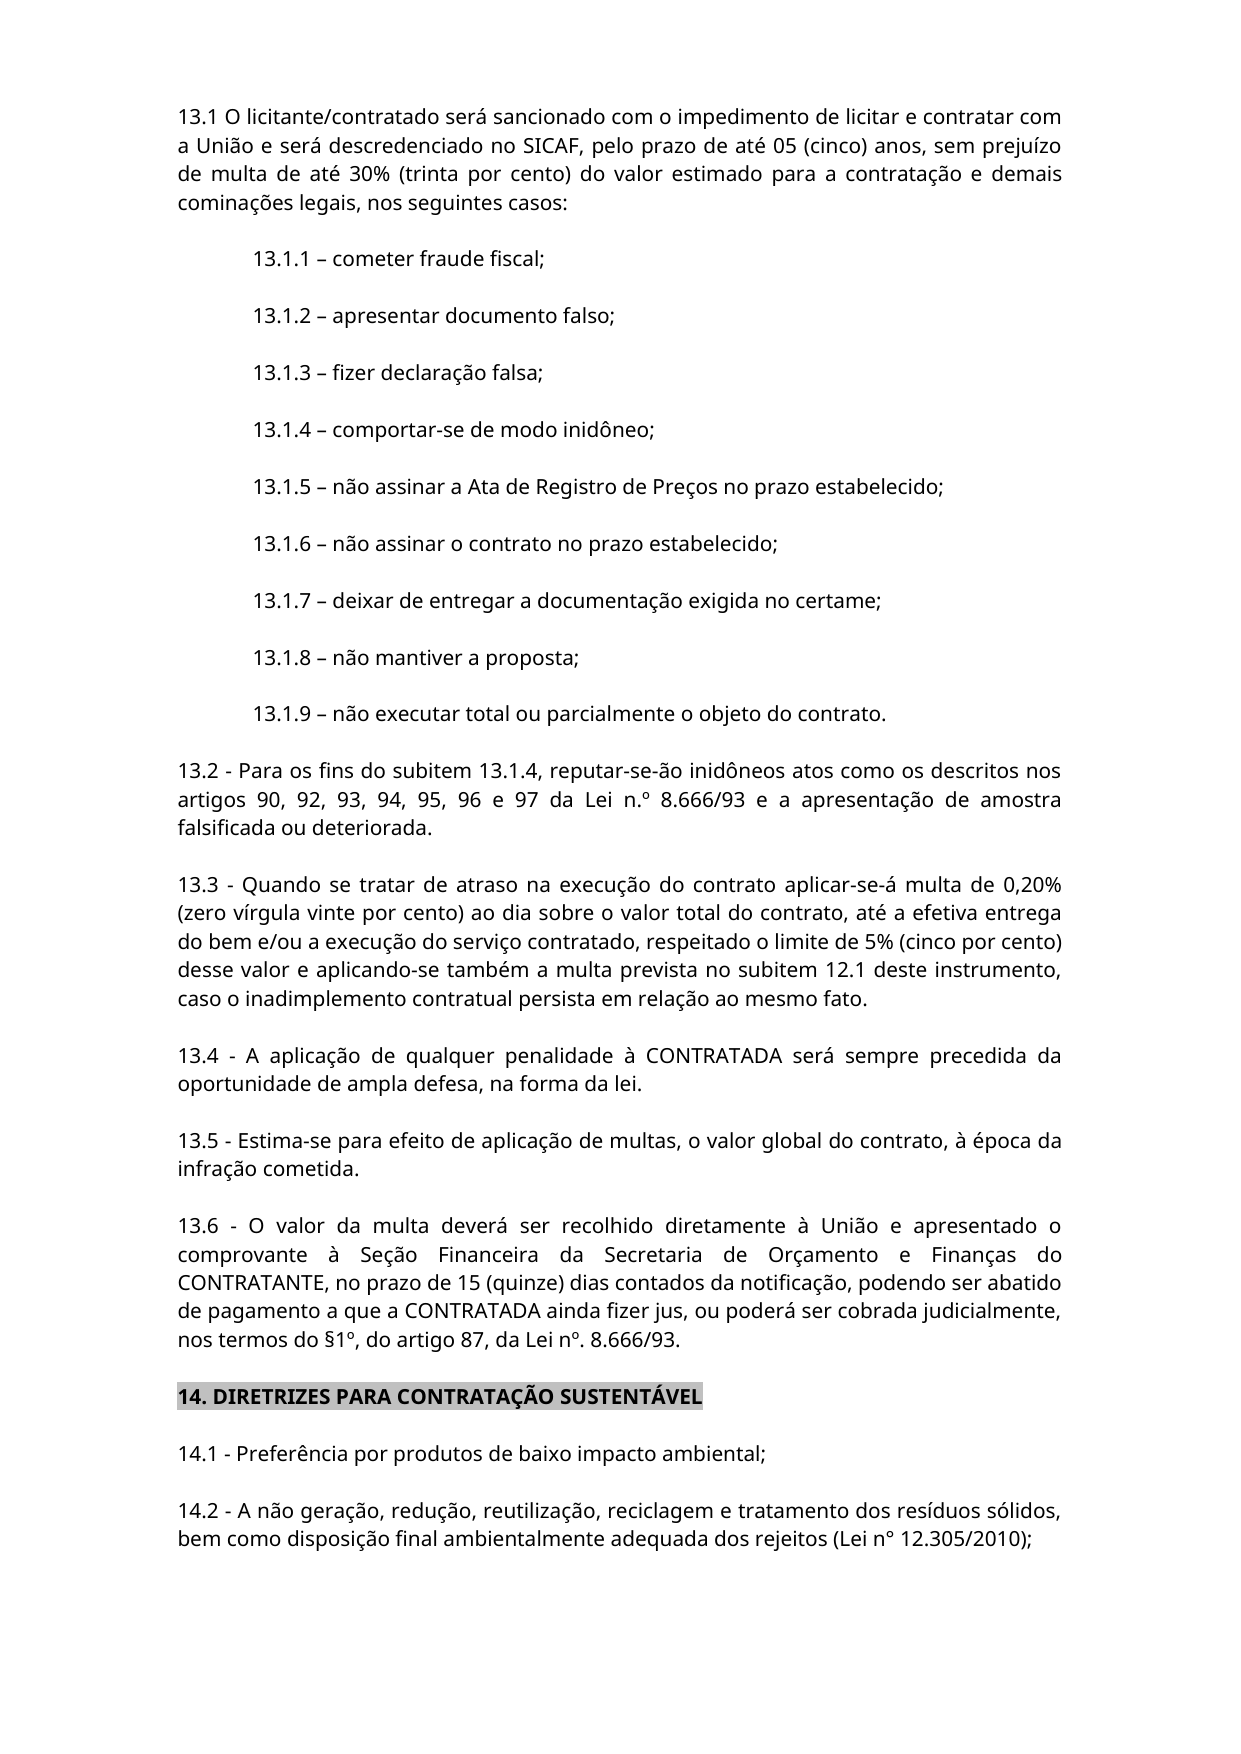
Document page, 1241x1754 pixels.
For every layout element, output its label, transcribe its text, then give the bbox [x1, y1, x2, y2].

text 13.3 - Quando se tratar de atraso na execução do contrato aplicar-se-á multa de 0,20% (zero vírgula vinte por cento) ao dia sobre o valor total do contrato, até a efetiva entrega do bem e/ou a execução do serviço contratado, respeitado o limite de 5% (cinco por cento) desse valor e aplicando-se também a multa prevista no subitem 12.1 deste instrumento, caso o inadimplemento contratual persista em relação ao mesmo fato. [177, 870, 1063, 1012]
text 13.1 O licitante/contratado será sancionado com o impedimento de licitar e contratar com a União e será descredenciado no SICAF, pelo prazo de até 05 (cinco) anos, sem prejuízo de multa de até 30% (trinta por cento) do valor estimado para a contratação e demais cominações legais, nos seguintes casos: [177, 102, 1063, 216]
text 13.1.4 – comportar-se de modo inidôneo; [252, 415, 1063, 443]
text 13.4 - A aplicação de qualquer penalidade à CONTRATADA será sempre precedida da oportunidade de ampla defesa, na forma da lei. [177, 1041, 1063, 1098]
text 14.2 - A não geração, redução, reutilização, reciclagem e tratamento dos resíduos sólidos, bem como disposição final ambientalmente adequada dos rejeitos (Lei n° 12.305/2010); [177, 1496, 1063, 1553]
text 13.1.3 – fizer declaração falsa; [252, 358, 1063, 387]
text 13.1.1 – cometer fraude fiscal; [252, 244, 1063, 273]
text 13.1.9 – não executar total ou parcialmente o objeto do contrato. [252, 699, 1063, 728]
text 14. DIRETRIZES PARA CONTRATAÇÃO SUSTENTÁVEL [177, 1382, 1063, 1410]
text 13.6 - O valor da multa deverá ser recolhido diretamente à União e apresentado o comprovante à Seção Financeira da Secretaria de Orçamento e Finanças do CONTRATANTE, no prazo de 15 (quinze) dias contados da notificação, podendo ser abatido de pagamento a que a CONTRATADA ainda fizer jus, ou poderá ser cobrada judicialmente, nos termos do §1º, do artigo 87, da Lei nº. 8.666/93. [177, 1211, 1063, 1353]
text 13.1.6 – não assinar o contrato no prazo estabelecido; [252, 529, 1063, 557]
text 13.1.2 – apresentar documento falso; [252, 301, 1063, 330]
text 13.1.7 – deixar de entregar a documentação exigida no certame; [252, 586, 1063, 614]
text 13.2 - Para os fins do subitem 13.1.4, reputar-se-ão inidôneos atos como os descritos nos artigos 90, 92, 93, 94, 95, 96 e 97 da Lei n.º 8.666/93 e a apresentação de amostra falsificada ou deteriorada. [177, 756, 1063, 842]
text 13.5 - Estima-se para efeito de aplicação de multas, o valor global do contrato, à época da infração cometida. [177, 1126, 1063, 1183]
text 13.1.8 – não mantiver a proposta; [252, 643, 1063, 671]
text 13.1.5 – não assinar a Ata de Registro de Preços no prazo estabelecido; [252, 472, 1063, 500]
text 14.1 - Preferência por produtos de baixo impacto ambiental; [177, 1439, 1063, 1467]
